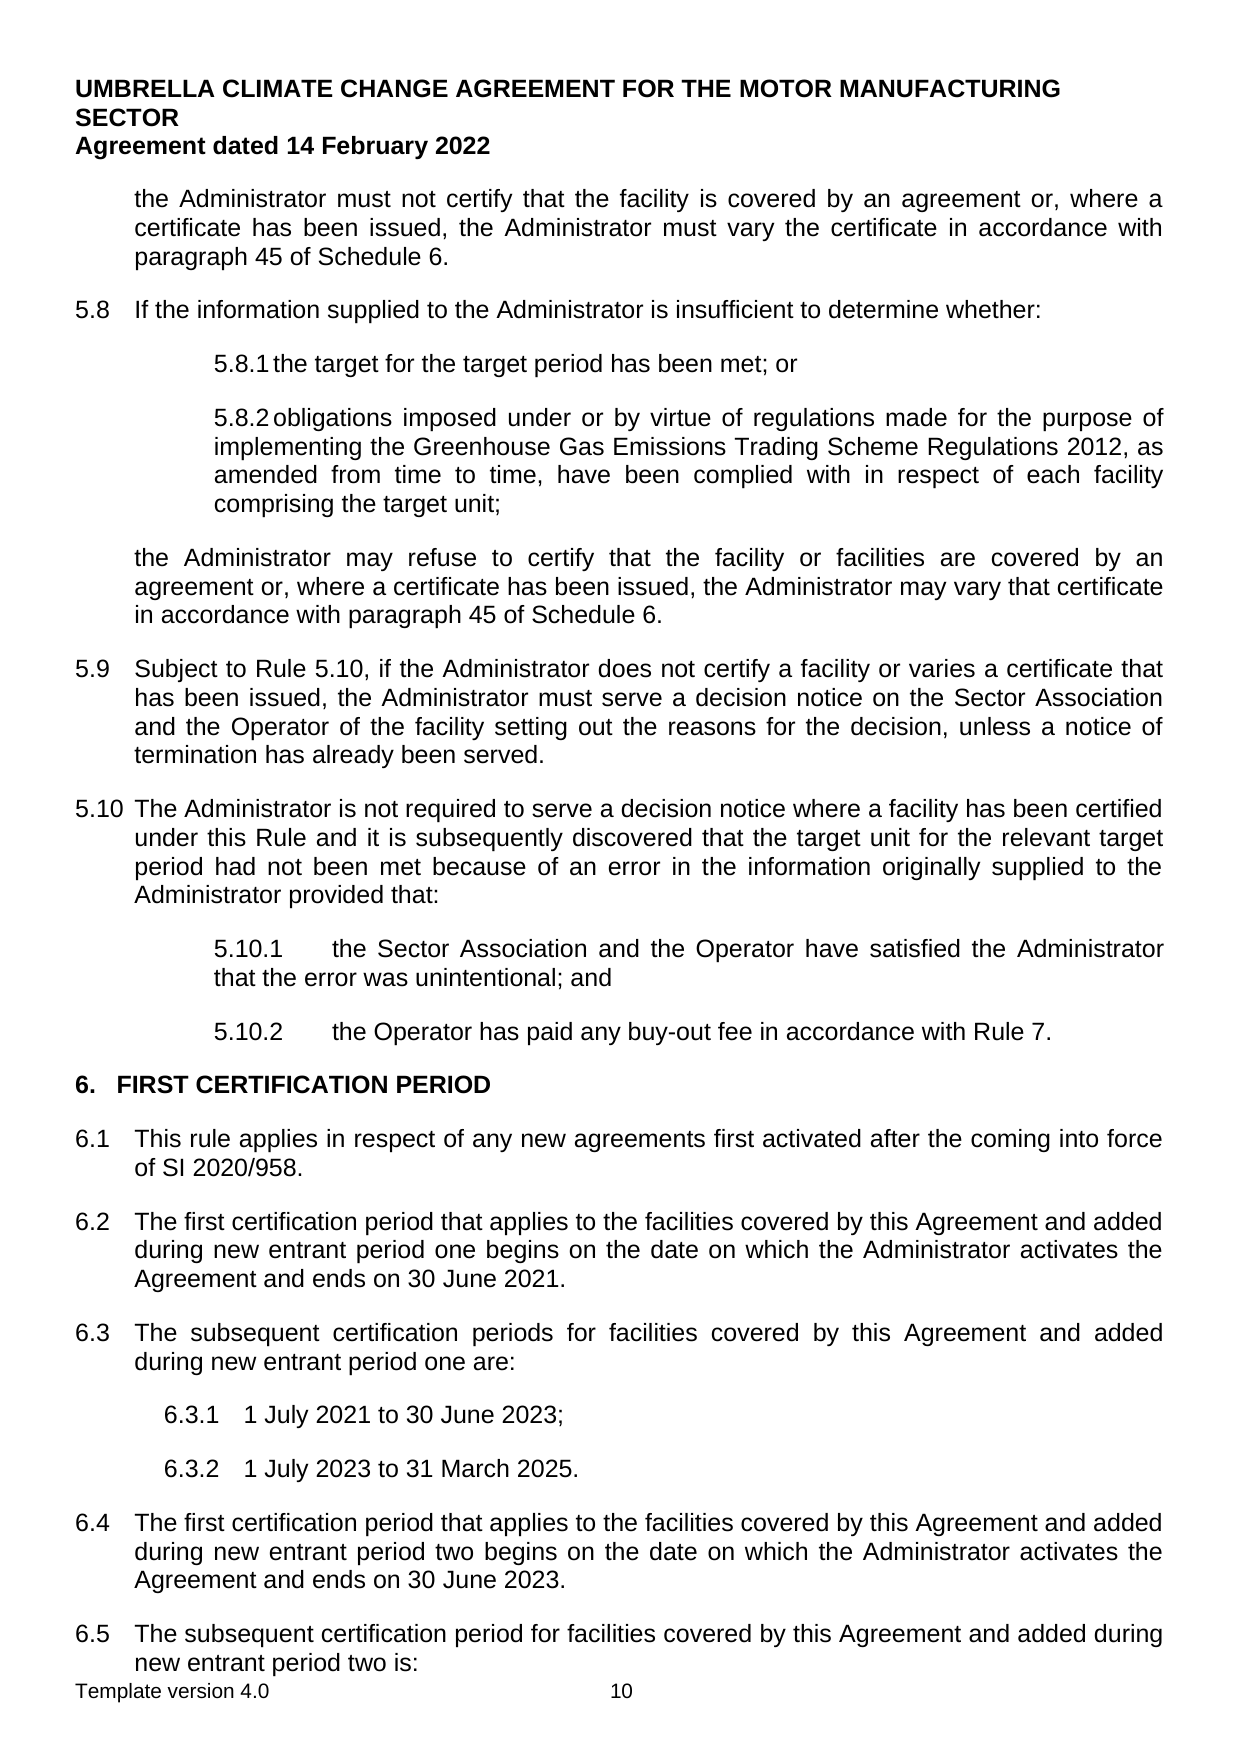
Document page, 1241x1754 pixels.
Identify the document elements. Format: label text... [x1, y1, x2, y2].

list The first certification period that applies to the facilities covered by this Agreement and added during new entrant period two begins on the date on which the Administrator activates the Agreement and ends on 30 June 2023. [75, 1508, 1165, 1594]
list The first certification period that applies to the facilities covered by this Agreement and added during new entrant period one begins on the date on which the Administrator activates the Agreement and ends on 30 June 2021. [75, 1206, 1165, 1293]
list The Administrator is not required to serve a decision notice where a facility has been certified under this Rule and it is subsequently discovered that the target unit for the relevant target period had not been met because of an error in the information originally supplied to the Administrator provided that: [75, 794, 1165, 909]
list the Operator has paid any buy-out fee in accordance with Rule 7. [214, 1016, 1165, 1045]
list Subject to Rule 5.10, if the Administrator does not certify a facility or varies a certificate that has been issued, the Administrator must serve a decision notice on the Sector Association and the Operator of the facility setting out the reasons for the decision, unless a notice of termination has already been served. [75, 654, 1165, 769]
text the Administrator may refuse to certify that the facility or facilities are covered by an agreement or, where a certificate has been issued, the Administrator may vary that certificate in accordance with paragraph 45 of Schedule 6. [134, 543, 1165, 629]
list The subsequent certification periods for facilities covered by this Agreement and added during new entrant period one are: [75, 1318, 1165, 1375]
text the Administrator must not certify that the facility is covered by an agreement or, where a certificate has been issued, the Administrator must vary the certificate in accordance with paragraph 45 of Schedule 6. [134, 184, 1165, 270]
list 1 July 2021 to 30 June 2023; [164, 1400, 1165, 1429]
list The subsequent certification period for facilities covered by this Agreement and added during new entrant period two is: [75, 1619, 1165, 1676]
list 1 July 2023 to 31 March 2025. [164, 1454, 1165, 1483]
list the target for the target period has been met; or [214, 349, 1165, 378]
list FIRST CERTIFICATION PERIOD [75, 1070, 1165, 1099]
list If the information supplied to the Administrator is insufficient to determine whether: [75, 295, 1165, 324]
list This rule applies in respect of any new agreements first activated after the coming into force of SI 2020/958. [75, 1124, 1165, 1181]
list the Sector Association and the Operator have satisfied the Administrator that the error was unintentional; and [214, 934, 1165, 991]
list obligations imposed under or by virtue of regulations made for the purpose of implementing the Greenhouse Gas Emissions Trading Scheme Regulations 2012, as amended from time to time, have been complied with in respect of each facility comprising the target unit; [214, 403, 1165, 518]
